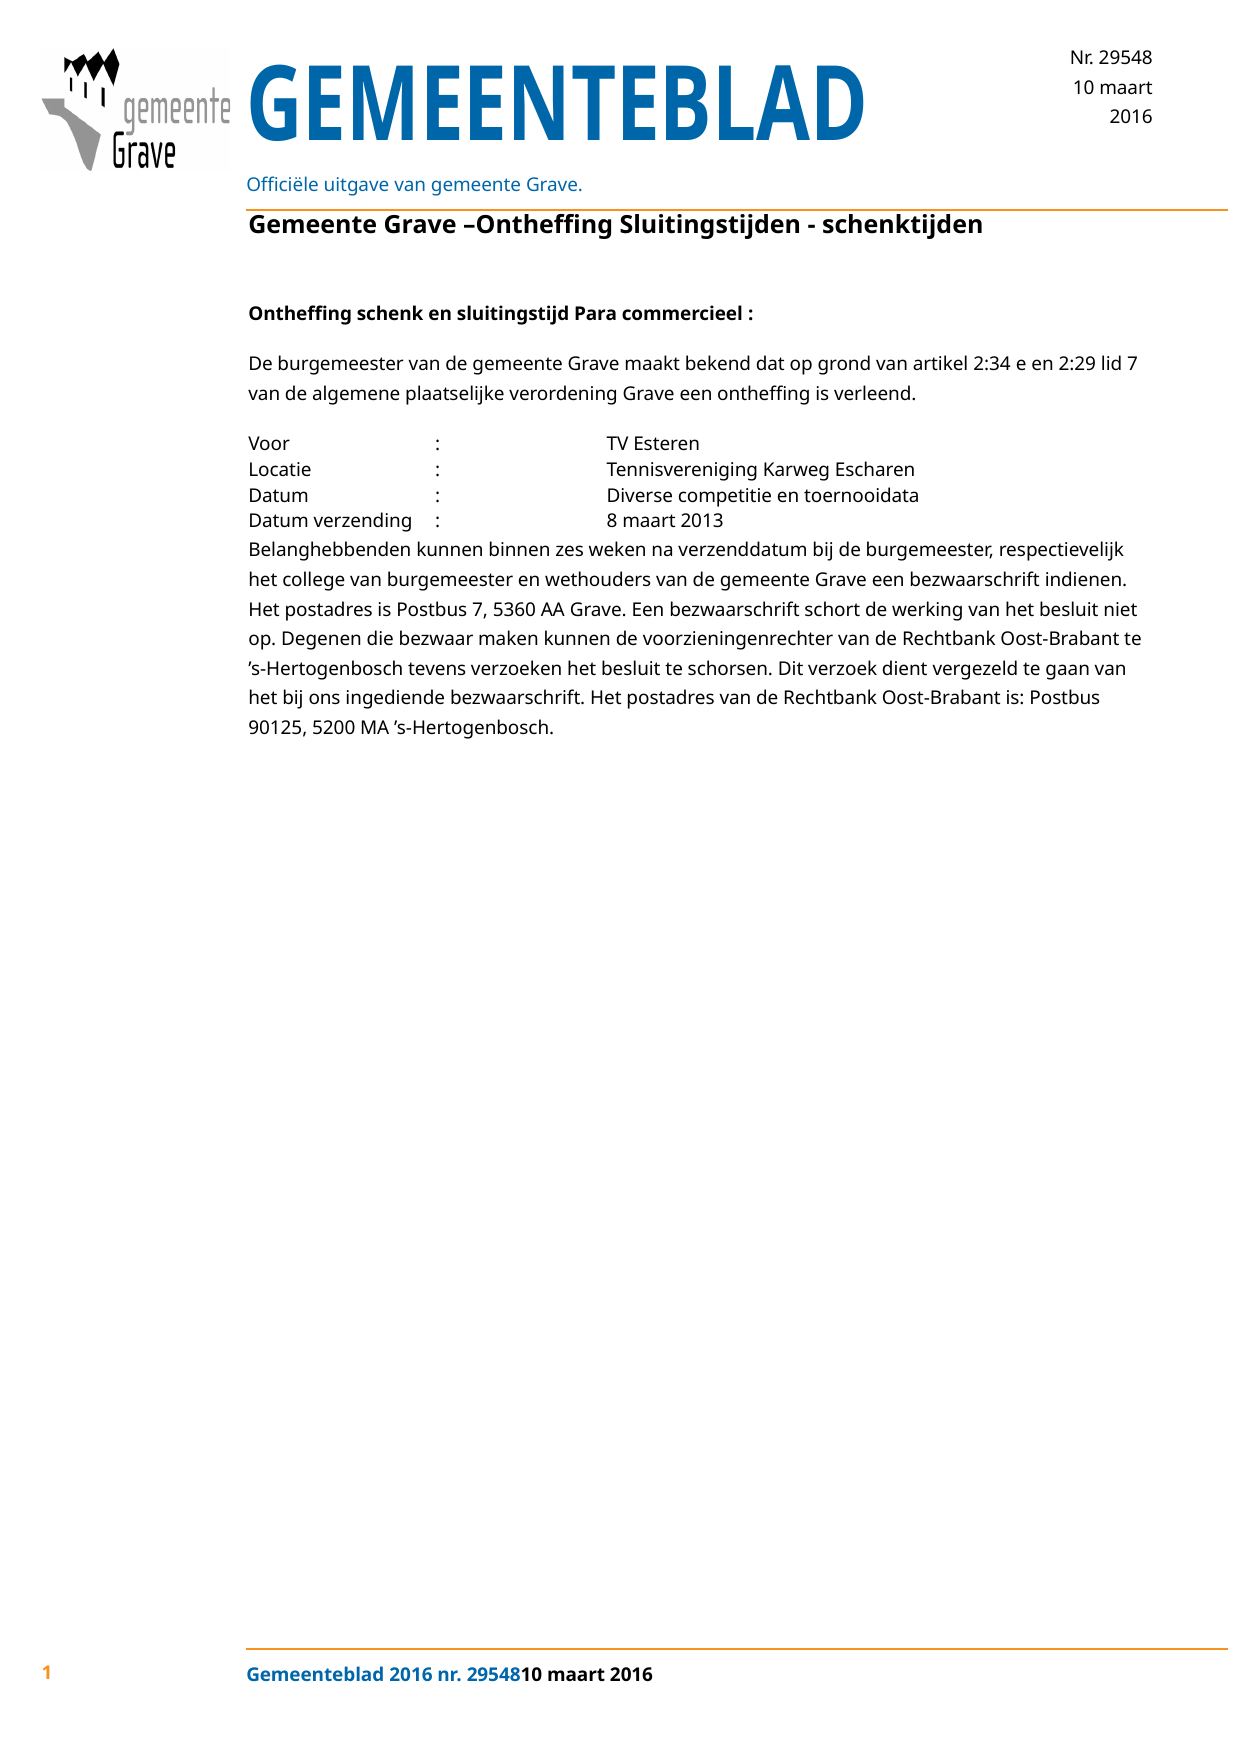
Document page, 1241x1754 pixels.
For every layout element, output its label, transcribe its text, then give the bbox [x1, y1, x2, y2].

text De burgemeester van de gemeente Grave maakt bekend dat op grond van artikel 2:34 e en 2:29 lid 7 van de algemene plaatselijke verordening Grave een ontheffing is verleend. [248, 350, 1152, 406]
picture [41, 47, 231, 172]
text Gemeente Grave –Ontheffing Sluitingstijden - schenktijden [248, 211, 1152, 241]
table_cell Locatie [248, 456, 435, 482]
table_cell Diverse competitie en toernooidata [606, 482, 1152, 508]
table_cell 8 maart 2013 [606, 508, 1152, 533]
text Ontheffing schenk en sluitingstijd Para commercieel : [248, 300, 1152, 326]
table_header Voor [248, 430, 435, 456]
table_cell : [435, 456, 606, 482]
table_header TV Esteren [606, 430, 1152, 456]
table_cell Datum verzending [248, 508, 435, 533]
table_cell : [435, 508, 606, 533]
table_cell Datum [248, 482, 435, 508]
table_header : [435, 430, 606, 456]
table_cell Tennisvereniging Karweg Escharen [606, 456, 1152, 482]
table_cell : [435, 482, 606, 508]
text Belanghebbenden kunnen binnen zes weken na verzenddatum bij de burgemeester, respectievelijk het college van burgemeester en wethouders van de gemeente Grave een bezwaarschrift indienen. Het postadres is Postbus 7, 5360 AA Grave. Een bezwaarschrift schort de werking van het besluit niet op. Degenen die bezwaar maken kunnen de voorzieningenrechter van de Rechtbank Oost-Brabant te ’s-Hertogenbosch tevens verzoeken het besluit te schorsen. Dit verzoek dient vergezeld te gaan van het bij ons ingediende bezwaarschrift. Het postadres van de Rechtbank Oost-Brabant is: Postbus 90125, 5200 MA ’s-Hertogenbosch. [248, 537, 1152, 740]
